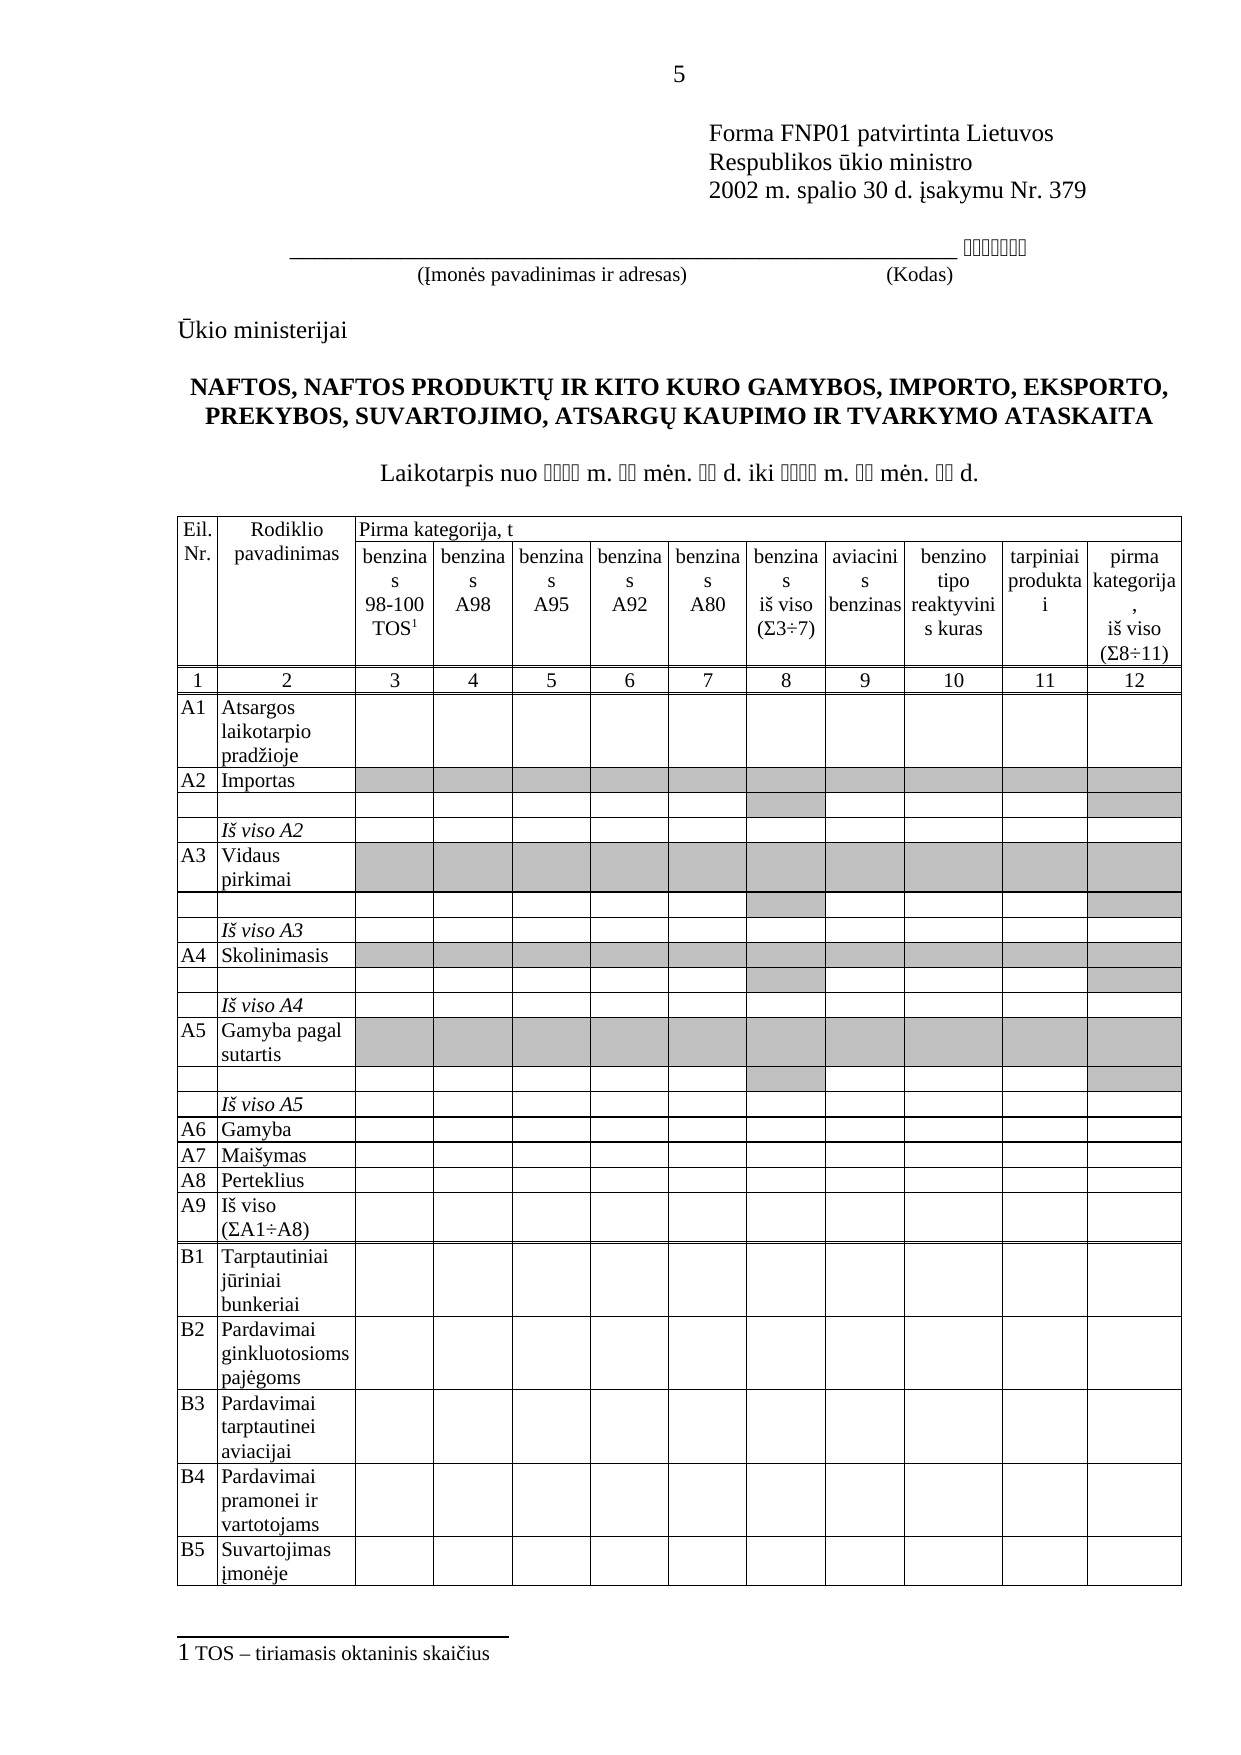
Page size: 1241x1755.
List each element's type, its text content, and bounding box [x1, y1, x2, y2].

table_cell [1088, 1067, 1181, 1091]
table_cell [747, 1537, 825, 1585]
table_cell [905, 968, 1002, 992]
table_cell [356, 1537, 433, 1585]
table_cell [905, 1143, 1002, 1167]
table_cell [826, 1464, 904, 1536]
table_cell Importas [218, 768, 355, 792]
table_cell A7 [178, 1143, 217, 1167]
table_cell [669, 943, 746, 967]
table_cell [826, 1537, 904, 1585]
table_cell [513, 943, 590, 967]
table_cell [747, 893, 825, 917]
table_cell [747, 1118, 825, 1141]
table_cell Iš viso A3 [218, 918, 355, 942]
table_cell Pardavimai pramonei ir vartotojams [218, 1464, 355, 1536]
table_cell 6 [591, 668, 668, 692]
table_cell [356, 1168, 433, 1192]
table_cell [591, 918, 668, 942]
table_cell [669, 1118, 746, 1141]
table_cell [669, 1317, 746, 1389]
table_cell 1 [178, 668, 217, 692]
table_cell [513, 1168, 590, 1192]
table_cell [747, 1390, 825, 1463]
table_cell [178, 1092, 217, 1116]
table_cell Vidaus pirkimai [218, 843, 355, 891]
table_cell Tarptautiniai jūriniai bunkeriai [218, 1244, 355, 1316]
table_cell [905, 1018, 1002, 1066]
text 2002 m. spalio 30 d. įsakymu Nr. 379 [177, 176, 1181, 204]
table_cell [1088, 1537, 1181, 1585]
table_cell A2 [178, 768, 217, 792]
table_cell [434, 1464, 512, 1536]
table_cell 7 [669, 668, 746, 692]
table_cell 8 [747, 668, 825, 692]
table_cell [513, 1092, 590, 1116]
text Ūkio ministerijai [177, 315, 1181, 343]
table_cell [747, 818, 825, 842]
table_cell [513, 818, 590, 842]
table_cell [905, 1244, 1002, 1316]
text Forma FNP01 patvirtinta Lietuvos [709, 118, 1181, 147]
table_cell [178, 893, 217, 917]
table_cell [356, 1317, 433, 1389]
table_cell [826, 943, 904, 967]
table_cell [669, 768, 746, 792]
table_cell [591, 768, 668, 792]
table_cell [356, 968, 433, 992]
table_cell [747, 1464, 825, 1536]
table_cell [1003, 943, 1087, 967]
table_cell Iš viso A5 [218, 1092, 355, 1116]
table_cell [178, 968, 217, 992]
table_cell [513, 768, 590, 792]
table_cell [669, 1018, 746, 1066]
table_cell [1088, 1464, 1181, 1536]
table_cell [1088, 1018, 1181, 1066]
table_cell [1003, 695, 1087, 767]
table_cell [826, 1067, 904, 1091]
table_cell [1003, 993, 1087, 1017]
table_cell [1088, 695, 1181, 767]
table_cell [218, 1067, 355, 1091]
table_cell [826, 1168, 904, 1192]
table_cell [178, 918, 217, 942]
table_cell benzino tipo reaktyvinis kuras [905, 542, 1002, 664]
table_cell [669, 893, 746, 917]
table_cell [434, 1317, 512, 1389]
table_cell [826, 1018, 904, 1066]
table_cell [905, 993, 1002, 1017]
table_cell [513, 993, 590, 1017]
table_cell [513, 1118, 590, 1141]
table_cell [434, 1118, 512, 1141]
table_cell [826, 695, 904, 767]
table_cell [591, 1193, 668, 1241]
table_cell [669, 993, 746, 1017]
table_cell [591, 893, 668, 917]
table_cell [591, 793, 668, 817]
table_cell [826, 1118, 904, 1141]
table_cell A3 [178, 843, 217, 891]
table_cell [747, 1193, 825, 1241]
table_cell [669, 968, 746, 992]
table_cell [434, 1143, 512, 1167]
table_cell [434, 1193, 512, 1241]
table_cell [1003, 968, 1087, 992]
table_cell benzinas A95 [513, 542, 590, 664]
table_cell [826, 1317, 904, 1389]
table_cell [1088, 1168, 1181, 1192]
table_cell [434, 968, 512, 992]
table_cell [905, 1390, 1002, 1463]
table_cell [218, 968, 355, 992]
table_cell [178, 1067, 217, 1091]
table_cell [747, 1067, 825, 1091]
table_cell [591, 1168, 668, 1192]
table_cell [513, 1317, 590, 1389]
table_cell [591, 1118, 668, 1141]
table_cell [591, 968, 668, 992]
table_cell [905, 918, 1002, 942]
table_cell [434, 818, 512, 842]
table_cell Gamyba [218, 1118, 355, 1141]
table_cell [669, 818, 746, 842]
table_cell [669, 1390, 746, 1463]
table_cell [826, 968, 904, 992]
table_cell [905, 793, 1002, 817]
table_cell [356, 1067, 433, 1091]
table_cell Perteklius [218, 1168, 355, 1192]
table_cell [1003, 793, 1087, 817]
table_cell [1088, 1244, 1181, 1316]
table_cell benzinas A98 [434, 542, 512, 664]
table_cell [1003, 1168, 1087, 1192]
table_cell [669, 1537, 746, 1585]
table_cell [905, 1193, 1002, 1241]
text (Įmonės pavadinimas ir adresas) (Kodas) [177, 262, 1181, 286]
table_cell B5 [178, 1537, 217, 1585]
table_cell [591, 993, 668, 1017]
table_cell [905, 695, 1002, 767]
table_header Pirma kategorija, t [356, 517, 1181, 541]
table_cell [1003, 918, 1087, 942]
text naftos, naftos produktų ir kito kuro gamybos, importo, eksporto, prekybos, suvartojimo, atsargų kaupimo ir tvarkymo ataskaita [177, 372, 1181, 430]
table_cell [826, 993, 904, 1017]
table_cell A6 [178, 1118, 217, 1141]
table_cell [747, 943, 825, 967]
table_cell [669, 695, 746, 767]
table_cell [669, 1168, 746, 1192]
table_cell 3 [356, 668, 433, 692]
table_cell [513, 1244, 590, 1316]
text Laikotarpis nuo  m.  mėn.  d. iki  m.  mėn.  d. [177, 458, 1181, 487]
table_cell [747, 1168, 825, 1192]
table_cell [513, 1018, 590, 1066]
table_cell [826, 1193, 904, 1241]
table_cell [1088, 793, 1181, 817]
table_cell [1003, 1537, 1087, 1585]
table_cell [356, 943, 433, 967]
table_cell [434, 993, 512, 1017]
table_cell [591, 1092, 668, 1116]
table_cell [434, 1067, 512, 1091]
table_cell [747, 1317, 825, 1389]
table_cell [356, 993, 433, 1017]
table_cell benzinas 98-100 TOS [356, 542, 433, 664]
table_cell [591, 1390, 668, 1463]
table_cell [178, 993, 217, 1017]
table_cell [513, 968, 590, 992]
table_cell [905, 1168, 1002, 1192]
table_cell [356, 1092, 433, 1116]
table_cell Maišymas [218, 1143, 355, 1167]
table_cell [669, 1092, 746, 1116]
table_cell [434, 793, 512, 817]
table_cell 11 [1003, 668, 1087, 692]
table_cell [1088, 1092, 1181, 1116]
table_cell [826, 818, 904, 842]
table_cell [905, 843, 1002, 891]
table_cell [747, 768, 825, 792]
table_cell [1088, 993, 1181, 1017]
table_cell [669, 1193, 746, 1241]
table_cell [356, 1244, 433, 1316]
table_cell [1088, 1390, 1181, 1463]
table_cell [1003, 1317, 1087, 1389]
table_cell [1003, 1244, 1087, 1316]
table_cell [356, 695, 433, 767]
table_cell B2 [178, 1317, 217, 1389]
table_cell A8 [178, 1168, 217, 1192]
table_cell 5 [513, 668, 590, 692]
table_cell [513, 1464, 590, 1536]
table_cell [356, 1018, 433, 1066]
table_cell [513, 1537, 590, 1585]
table_cell [826, 1143, 904, 1167]
table_cell [669, 1464, 746, 1536]
table_cell [513, 918, 590, 942]
table_cell [1088, 1118, 1181, 1141]
table_cell [1003, 1018, 1087, 1066]
table_cell [356, 818, 433, 842]
table_cell [591, 1018, 668, 1066]
table_cell A4 [178, 943, 217, 967]
table_cell [747, 843, 825, 891]
table_cell [434, 943, 512, 967]
table_cell [669, 793, 746, 817]
table_cell [591, 1143, 668, 1167]
table_cell [591, 1464, 668, 1536]
table_cell [591, 1067, 668, 1091]
table_cell Iš viso A2 [218, 818, 355, 842]
table_cell [356, 1464, 433, 1536]
table_cell 4 [434, 668, 512, 692]
table_cell [356, 1143, 433, 1167]
table_cell pirma kategorija, iš viso (Σ8÷11) [1088, 542, 1181, 664]
table_cell [669, 1143, 746, 1167]
table_cell [905, 943, 1002, 967]
table_cell [434, 843, 512, 891]
table_cell [826, 893, 904, 917]
table_cell [434, 1168, 512, 1192]
table_cell [905, 1537, 1002, 1585]
table_cell [1088, 968, 1181, 992]
table_cell [826, 768, 904, 792]
table_header Eil. Nr. [178, 517, 217, 664]
table_cell 9 [826, 668, 904, 692]
table_cell B1 [178, 1244, 217, 1316]
table_cell A1 [178, 695, 217, 767]
table_cell [747, 1092, 825, 1116]
table_cell [1003, 1464, 1087, 1536]
table_cell Skolinimasis [218, 943, 355, 967]
table_cell 10 [905, 668, 1002, 692]
table_cell [1003, 843, 1087, 891]
table_cell [669, 918, 746, 942]
table_cell [669, 1244, 746, 1316]
table_cell [669, 1067, 746, 1091]
table_cell [178, 818, 217, 842]
table_cell [591, 818, 668, 842]
table_cell [1003, 893, 1087, 917]
table_cell [826, 1390, 904, 1463]
table_cell Suvartojimas įmonėje [218, 1537, 355, 1585]
table_cell [1003, 768, 1087, 792]
table_cell [591, 843, 668, 891]
table_cell [178, 793, 217, 817]
table_header Rodiklio pavadinimas [218, 517, 355, 664]
table_cell [1088, 1143, 1181, 1167]
table_cell Pardavimai tarptautinei aviacijai [218, 1390, 355, 1463]
table_cell [513, 1067, 590, 1091]
table_cell [905, 1092, 1002, 1116]
table_cell [513, 1143, 590, 1167]
table_cell [356, 768, 433, 792]
table_cell [591, 1244, 668, 1316]
table_cell B4 [178, 1464, 217, 1536]
table_cell [591, 1317, 668, 1389]
table_cell [434, 1390, 512, 1463]
table_cell [513, 1390, 590, 1463]
table_cell A5 [178, 1018, 217, 1066]
table_cell [591, 943, 668, 967]
table_cell [434, 1244, 512, 1316]
table_cell [826, 1244, 904, 1316]
table_cell [747, 1143, 825, 1167]
table_cell [591, 1537, 668, 1585]
table_cell [1003, 1143, 1087, 1167]
table_cell [747, 1244, 825, 1316]
table_cell B3 [178, 1390, 217, 1463]
table_cell [747, 695, 825, 767]
table_cell [434, 695, 512, 767]
table_cell [356, 1193, 433, 1241]
table_cell [434, 918, 512, 942]
table_cell [434, 1018, 512, 1066]
table_cell [356, 1390, 433, 1463]
table_cell A9 [178, 1193, 217, 1241]
table_cell [591, 695, 668, 767]
table_cell [513, 843, 590, 891]
table_cell [1088, 943, 1181, 967]
text  [177, 233, 1181, 262]
table_cell [905, 1464, 1002, 1536]
table_cell [1003, 1067, 1087, 1091]
table_cell [905, 1317, 1002, 1389]
table_cell [1003, 1118, 1087, 1141]
table_cell [1003, 1193, 1087, 1241]
table_cell [434, 1537, 512, 1585]
table_cell [826, 843, 904, 891]
table_cell [356, 843, 433, 891]
table_cell [747, 968, 825, 992]
table_cell [356, 918, 433, 942]
table_cell [434, 893, 512, 917]
table_cell benzinas A92 [591, 542, 668, 664]
table_cell [905, 768, 1002, 792]
table_cell [1088, 1193, 1181, 1241]
table_cell [905, 1067, 1002, 1091]
table_cell [356, 1118, 433, 1141]
table_cell [747, 793, 825, 817]
table_cell Gamyba pagal sutartis [218, 1018, 355, 1066]
table_cell [1003, 818, 1087, 842]
text Respublikos ūkio ministro [177, 147, 1181, 176]
table_cell [218, 893, 355, 917]
table_cell [826, 793, 904, 817]
table_cell [1088, 843, 1181, 891]
table_cell [1088, 1317, 1181, 1389]
table_cell [434, 1092, 512, 1116]
table_cell [1003, 1390, 1087, 1463]
table_cell [356, 793, 433, 817]
table_cell aviacinis benzinas [826, 542, 904, 664]
table_cell [513, 793, 590, 817]
table_cell tarpiniai produktai [1003, 542, 1087, 664]
table_cell [356, 893, 433, 917]
table_cell Iš viso (ΣA1÷A8) [218, 1193, 355, 1241]
table_cell [434, 768, 512, 792]
table_cell 2 [218, 668, 355, 692]
table_cell [826, 918, 904, 942]
table_cell [218, 793, 355, 817]
table_cell [747, 993, 825, 1017]
table_cell Pardavimai ginkluotosioms pajėgoms [218, 1317, 355, 1389]
table_cell [1003, 1092, 1087, 1116]
table_cell Atsargos laikotarpio pradžioje [218, 695, 355, 767]
table_cell [513, 1193, 590, 1241]
table_cell benzinas A80 [669, 542, 746, 664]
table_cell [747, 918, 825, 942]
table_cell [826, 1092, 904, 1116]
table_cell [905, 818, 1002, 842]
table_cell [747, 1018, 825, 1066]
table_cell [1088, 918, 1181, 942]
table_cell benzinas iš viso (Σ3÷7) [747, 542, 825, 664]
table_cell [1088, 818, 1181, 842]
table_cell Iš viso A4 [218, 993, 355, 1017]
table_cell [905, 1118, 1002, 1141]
table_cell [1088, 768, 1181, 792]
table_cell [1088, 893, 1181, 917]
table_cell [669, 843, 746, 891]
table_cell [513, 893, 590, 917]
table_cell [513, 695, 590, 767]
table_cell 12 [1088, 668, 1181, 692]
table_cell [905, 893, 1002, 917]
